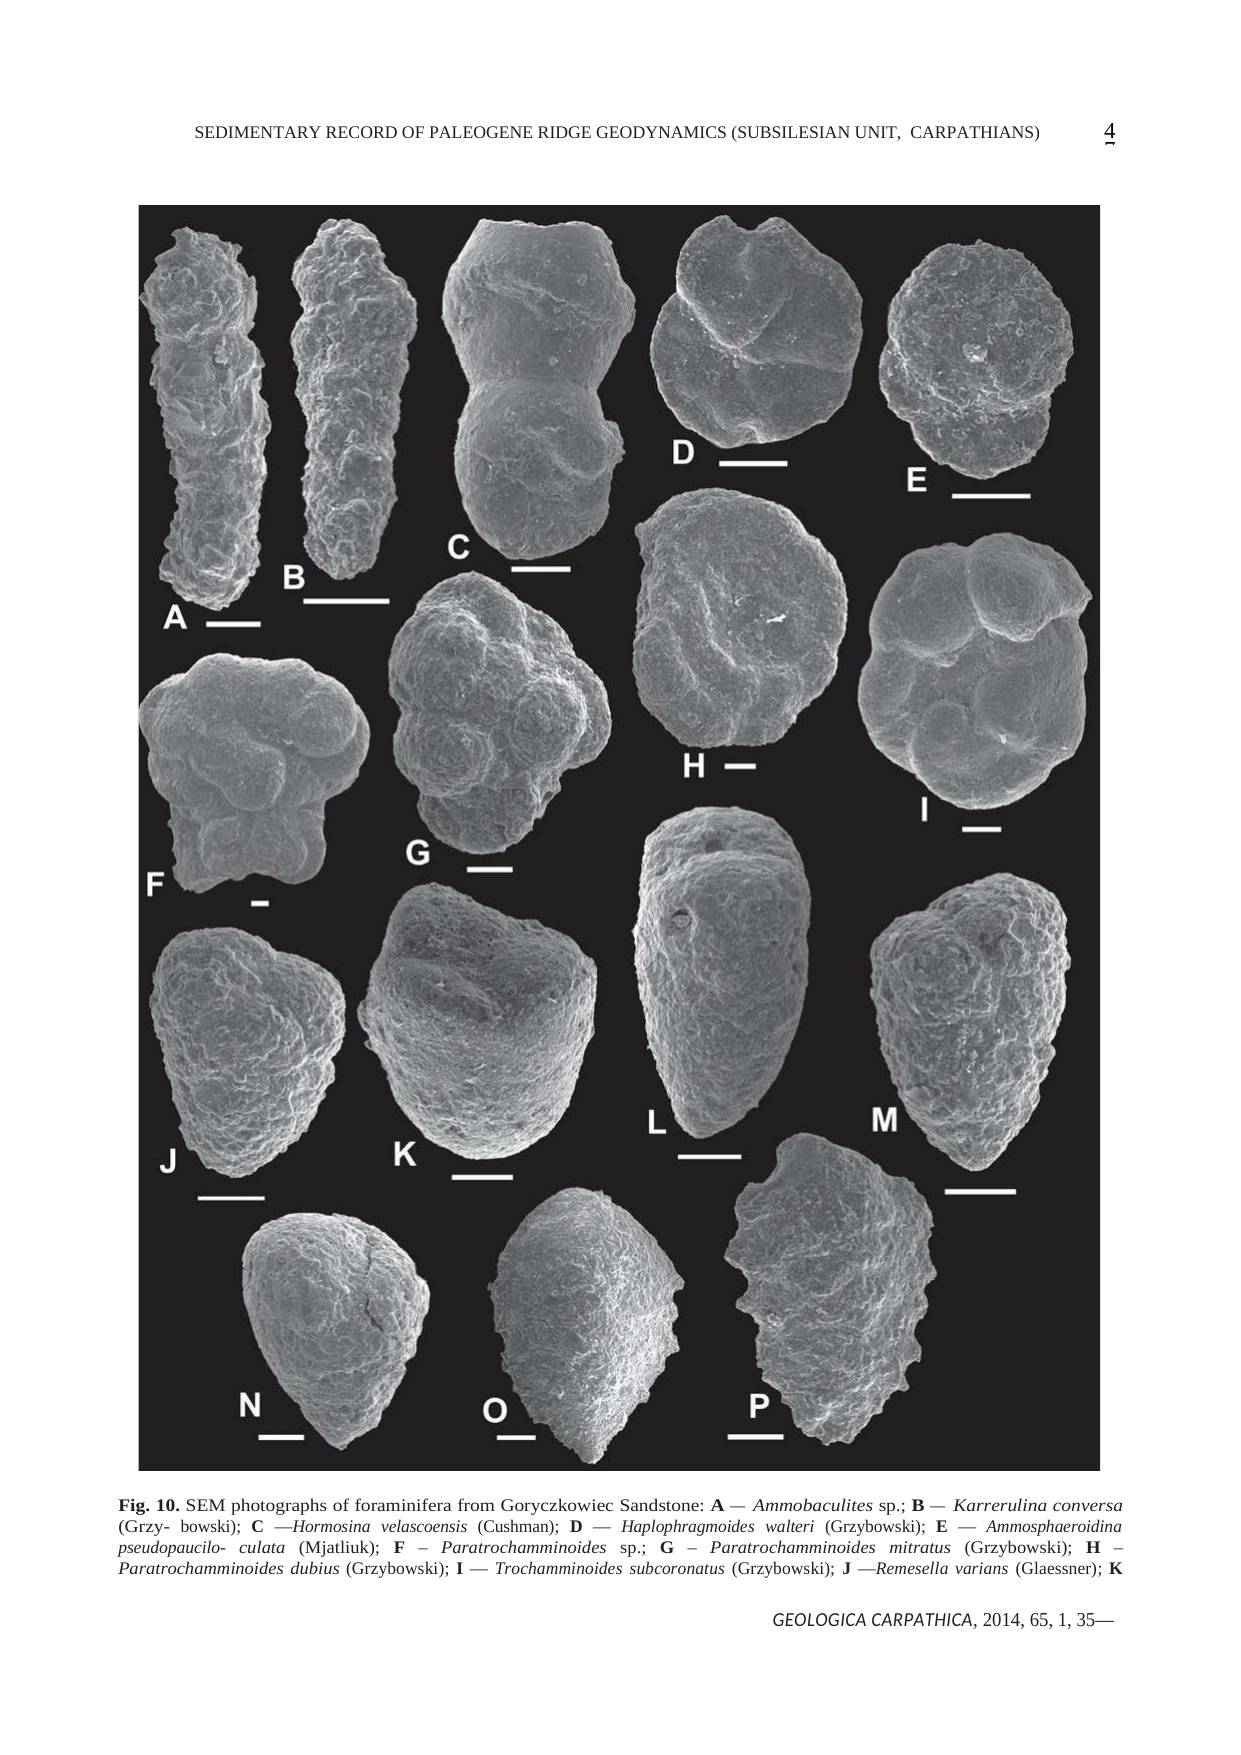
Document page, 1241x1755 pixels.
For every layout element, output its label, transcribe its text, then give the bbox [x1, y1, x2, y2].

text Fig. 10. SEM photographs of foraminifera from Goryczkowiec Sandstone: A – Ammobaculites sp.; B – Karrerulina conversa (Grzy- bowski); C –Hormosina velascoensis (Cushman); D – Haplophragmoides walteri (Grzybowski); E – Ammosphaeroidina pseudopaucilo- culata (Mjatliuk); F – Paratrochamminoides sp.; G – Paratrochamminoides mitratus (Grzybowski); H – Paratrochamminoides dubius (Grzybowski); I – Trochamminoides subcoronatus (Grzybowski); J –Remesella varians (Glaessner); K [118, 1495, 1123, 1578]
